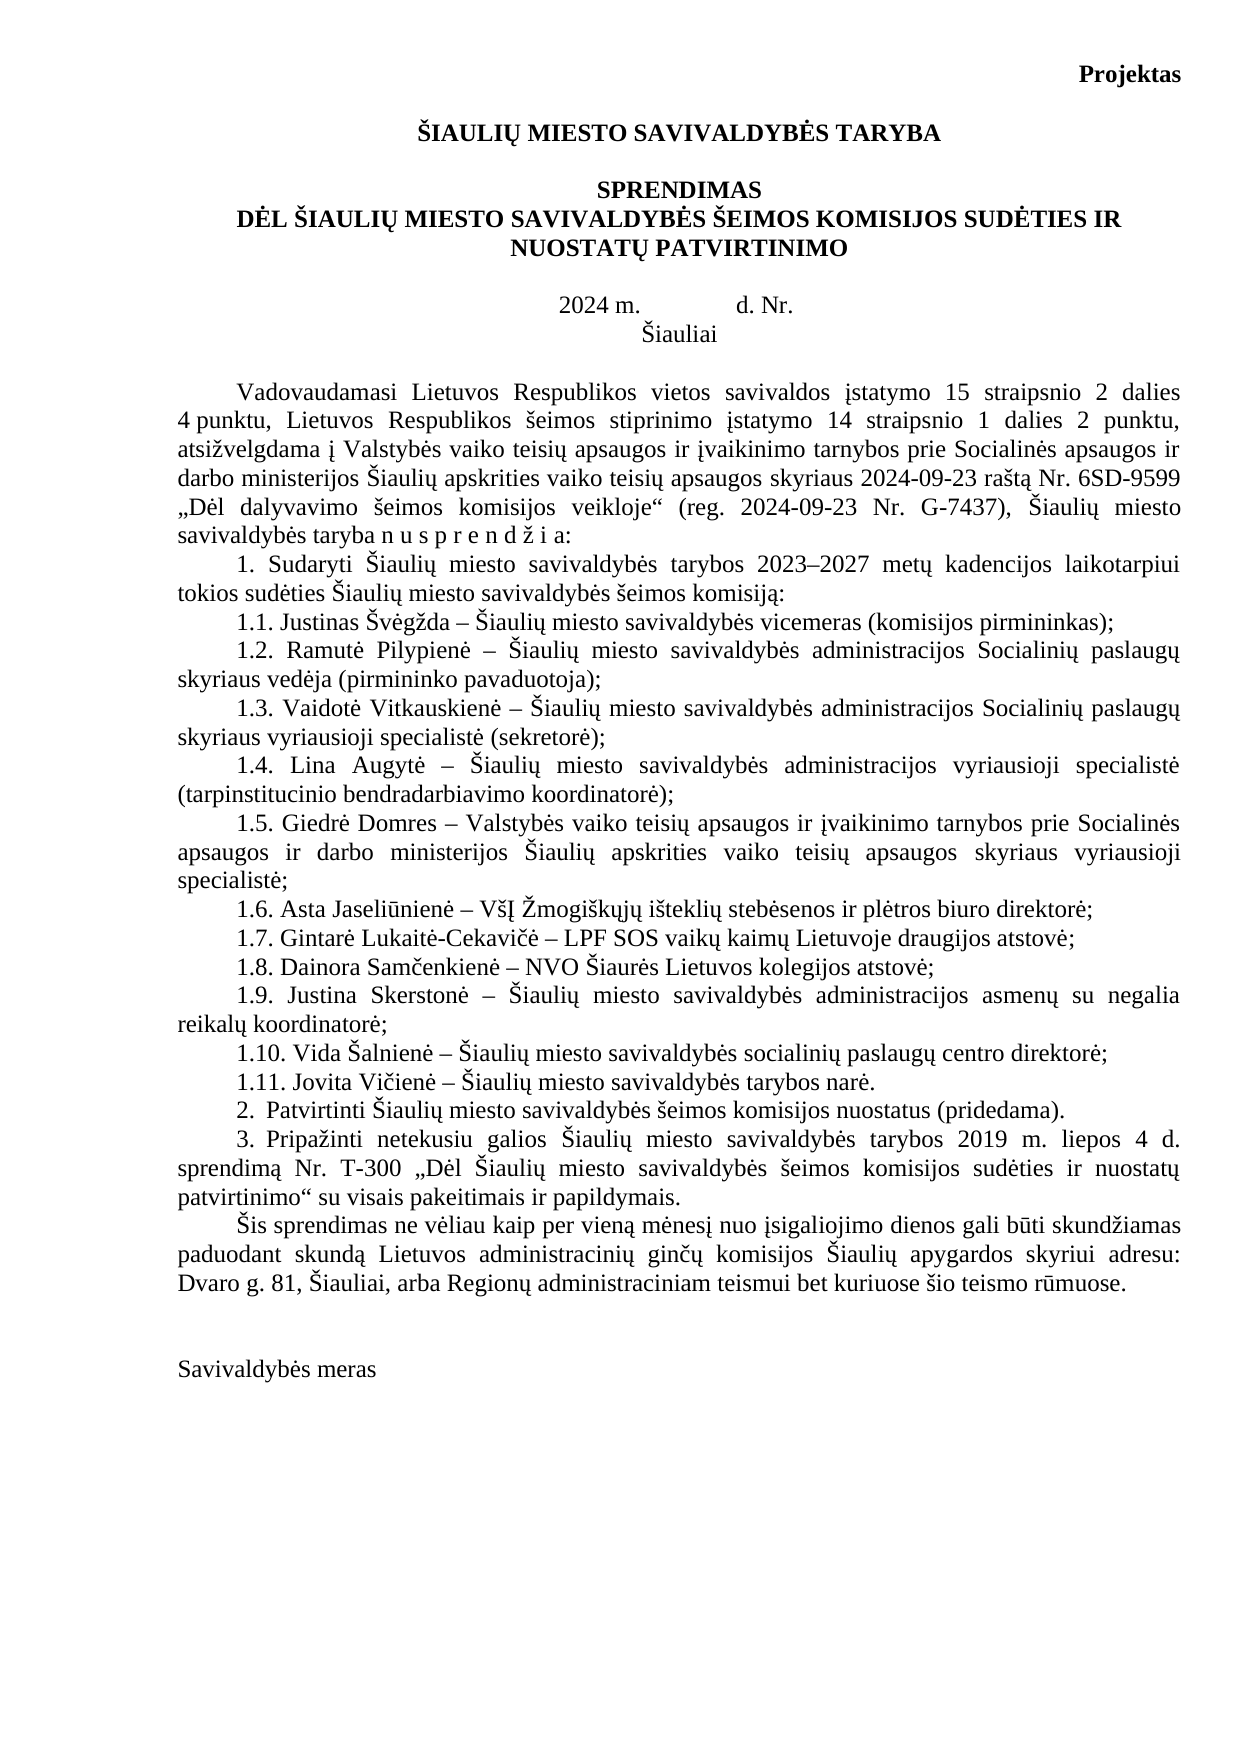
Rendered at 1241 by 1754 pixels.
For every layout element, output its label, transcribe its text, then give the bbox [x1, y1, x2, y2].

text 1.7. Gintarė Lukaitė-Cekavičė – LPF SOS vaikų kaimų Lietuvoje draugijos atstovė; [177, 923, 1181, 952]
text Šis sprendimas ne vėliau kaip per vieną mėnesį nuo įsigaliojimo dienos gali būti skundžiamas paduodant skundą Lietuvos administracinių ginčų komisijos Šiaulių apygardos skyriui adresu: Dvaro g. 81, Šiauliai, arba Regionų administraciniam teismui bet kuriuose šio teismo rūmuose. [177, 1211, 1181, 1297]
text 1.4. Lina Augytė – Šiaulių miesto savivaldybės administracijos vyriausioji specialistė (tarpinstitucinio bendradarbiavimo koordinatorė); [177, 751, 1181, 808]
text 1.11. Jovita Vičienė – Šiaulių miesto savivaldybės tarybos narė. [177, 1067, 1181, 1096]
text Vadovaudamasi Lietuvos Respublikos vietos savivaldos įstatymo 15 straipsnio 2 dalies 4 punktu, Lietuvos Respublikos šeimos stiprinimo įstatymo 14 straipsnio 1 dalies 2 punktu, atsižvelgdama į Valstybės vaiko teisių apsaugos ir įvaikinimo tarnybos prie Socialinės apsaugos ir darbo ministerijos Šiaulių apskrities vaiko teisių apsaugos skyriaus 2024-09-23 raštą Nr. 6SD-9599 „Dėl dalyvavimo šeimos komisijos veikloje“ (reg. 2024-09-23 Nr. G-7437), Šiaulių miesto savivaldybės taryba nusprendžia: [177, 377, 1181, 549]
text SPRENDIMAS [177, 176, 1181, 204]
text 1.9. Justina Skerstonė – Šiaulių miesto savivaldybės administracijos asmenų su negalia reikalų koordinatorė; [177, 981, 1181, 1038]
text 2024 m. d. Nr. [177, 291, 1181, 319]
text 1.2. Ramutė Pilypienė – Šiaulių miesto savivaldybės administracijos Socialinių paslaugų skyriaus vedėja (pirmininko pavaduotoja); [177, 636, 1181, 693]
text Šiauliai [177, 319, 1181, 348]
text ŠIAULIŲ MIESTO SAVIVALDYBĖS TARYBA [177, 118, 1181, 147]
text 1.6. Asta Jaseliūnienė – VšĮ Žmogiškųjų išteklių stebėsenos ir plėtros biuro direktorė; [177, 894, 1181, 923]
text DĖL ŠIAULIŲ MIESTO SAVIVALDYBĖS ŠEIMOS KOMISIJOS SUDĖTIES IR NUOSTATŲ PATVIRTINIMO [177, 204, 1181, 262]
text 1.8. Dainora Samčenkienė – NVO Šiaurės Lietuvos kolegijos atstovė; [177, 952, 1181, 981]
text 2. Patvirtinti Šiaulių miesto savivaldybės šeimos komisijos nuostatus (pridedama). [236, 1096, 1181, 1124]
text 1.1. Justinas Švėgžda – Šiaulių miesto savivaldybės vicemeras (komisijos pirmininkas); [177, 607, 1181, 636]
text 1.5. Giedrė Domres – Valstybės vaiko teisių apsaugos ir įvaikinimo tarnybos prie Socialinės apsaugos ir darbo ministerijos Šiaulių apskrities vaiko teisių apsaugos skyriaus vyriausioji specialistė; [177, 808, 1181, 894]
text 1.10. Vida Šalnienė – Šiaulių miesto savivaldybės socialinių paslaugų centro direktorė; [177, 1038, 1181, 1067]
text 1. Sudaryti Šiaulių miesto savivaldybės tarybos 2023–2027 metų kadencijos laikotarpiui tokios sudėties Šiaulių miesto savivaldybės šeimos komisiją: [177, 549, 1181, 607]
text 3. Pripažinti netekusiu galios Šiaulių miesto savivaldybės tarybos 2019 m. liepos 4 d. sprendimą Nr. T-300 „Dėl Šiaulių miesto savivaldybės šeimos komisijos sudėties ir nuostatų patvirtinimo“ su visais pakeitimais ir papildymais. [177, 1124, 1181, 1211]
text 1.3. Vaidotė Vitkauskienė – Šiaulių miesto savivaldybės administracijos Socialinių paslaugų skyriaus vyriausioji specialistė (sekretorė); [177, 693, 1181, 751]
text Savivaldybės meras [177, 1354, 1181, 1383]
